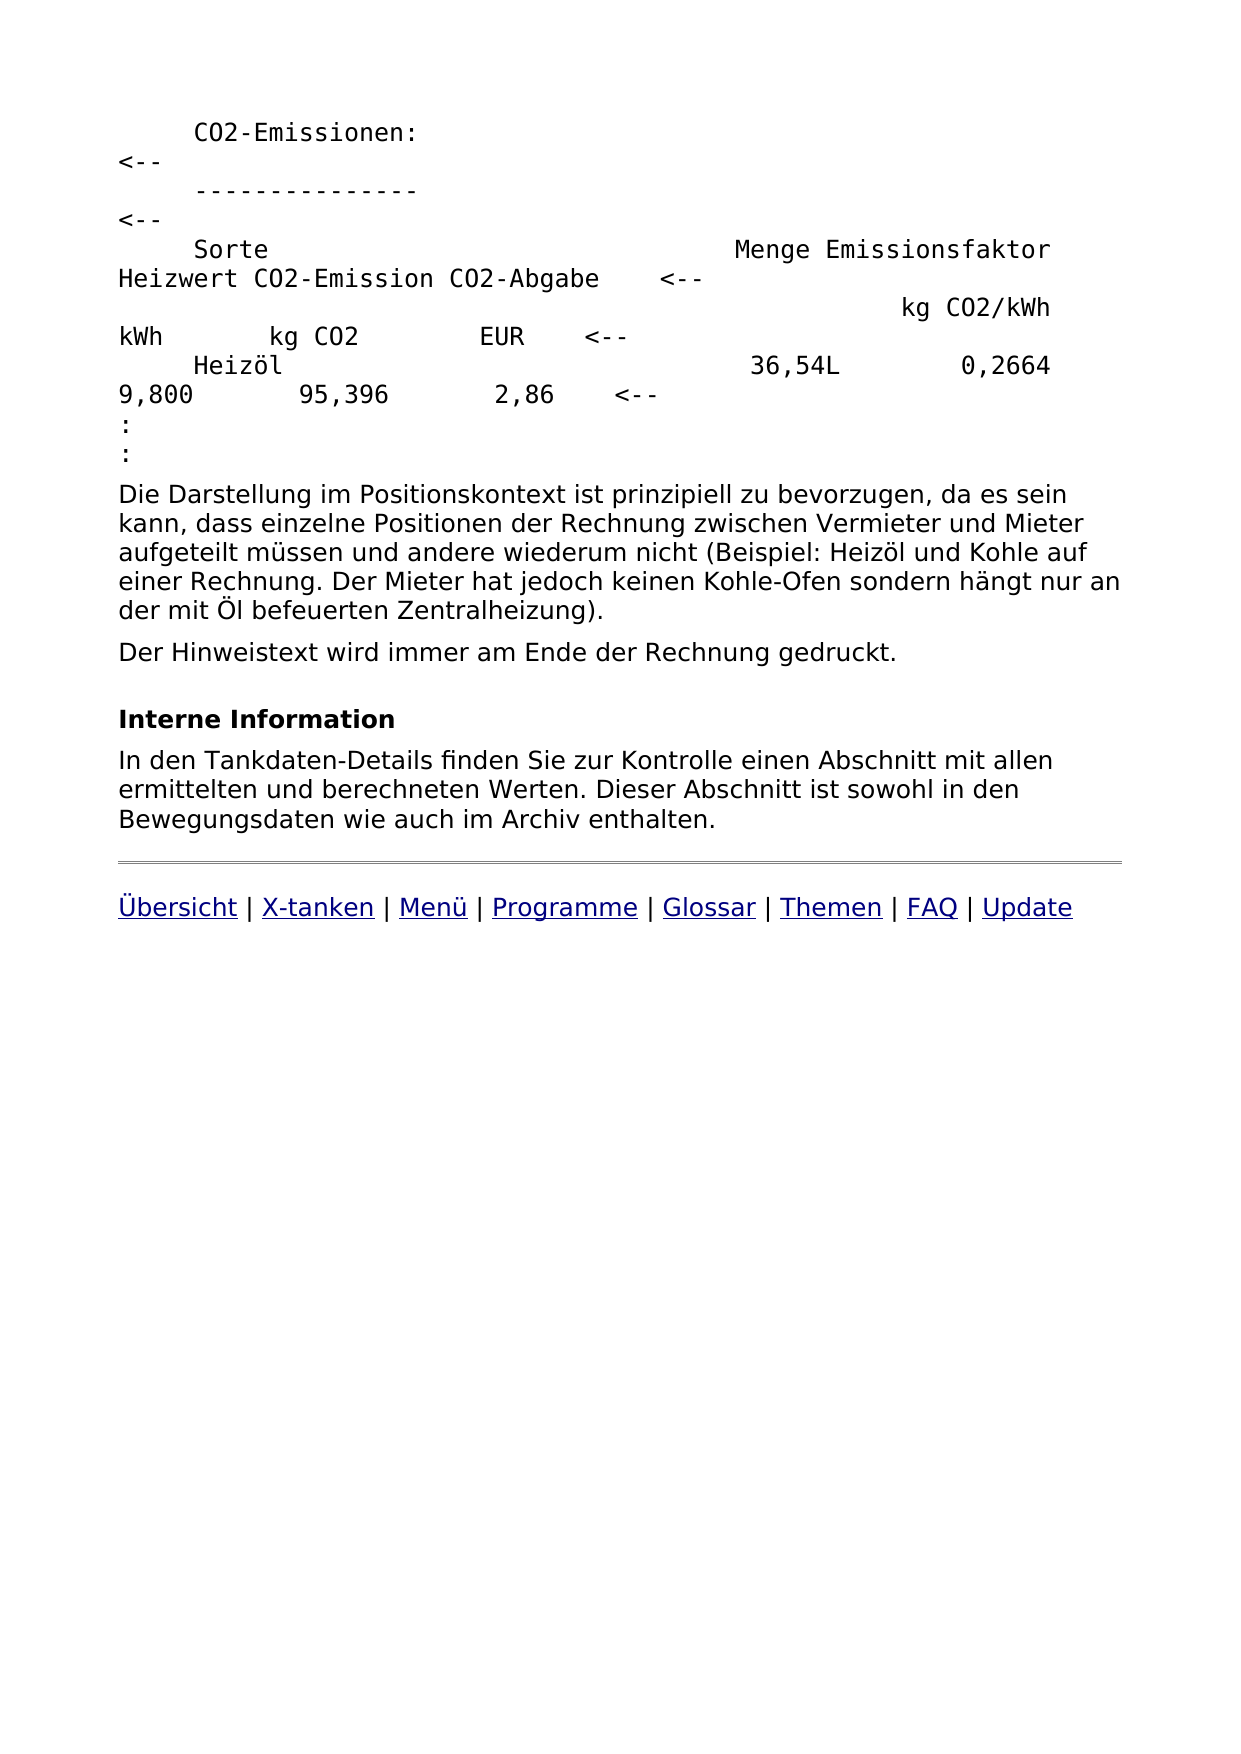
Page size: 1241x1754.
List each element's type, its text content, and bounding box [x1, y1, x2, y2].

text CO2-Emissionen: <-- --------------- <-- Sorte Menge Emissionsfaktor Heizwert CO2-Emission CO2-Abgabe <-- kg CO2/kWh kWh kg CO2 EUR <-- Heizöl 36,54L 0,2664 9,800 95,396 2,86 <-- : : [118, 118, 1122, 468]
text In den Tankdaten-Details finden Sie zur Kontrolle einen Abschnitt mit allen ermittelten und berechneten Werten. Dieser Abschnitt ist sowohl in den Bewegungsdaten wie auch im Archiv enthalten. [118, 747, 1122, 834]
text Der Hinweistext wird immer am Ende der Rechnung gedruckt. [118, 638, 1122, 667]
subtitle Interne Information [118, 705, 1122, 734]
text Übersicht | X-tanken | Menü | Programme | Glossar | Themen | FAQ | Update [118, 893, 1122, 922]
text Die Darstellung im Positionskontext ist prinzipiell zu bevorzugen, da es sein kann, dass einzelne Positionen der Rechnung zwischen Vermieter und Mieter aufgeteilt müssen und andere wiederum nicht (Beispiel: Heizöl und Kohle auf einer Rechnung. Der Mieter hat jedoch keinen Kohle-Ofen sondern hängt nur an der mit Öl befeuerten Zentralheizung). [118, 480, 1122, 626]
